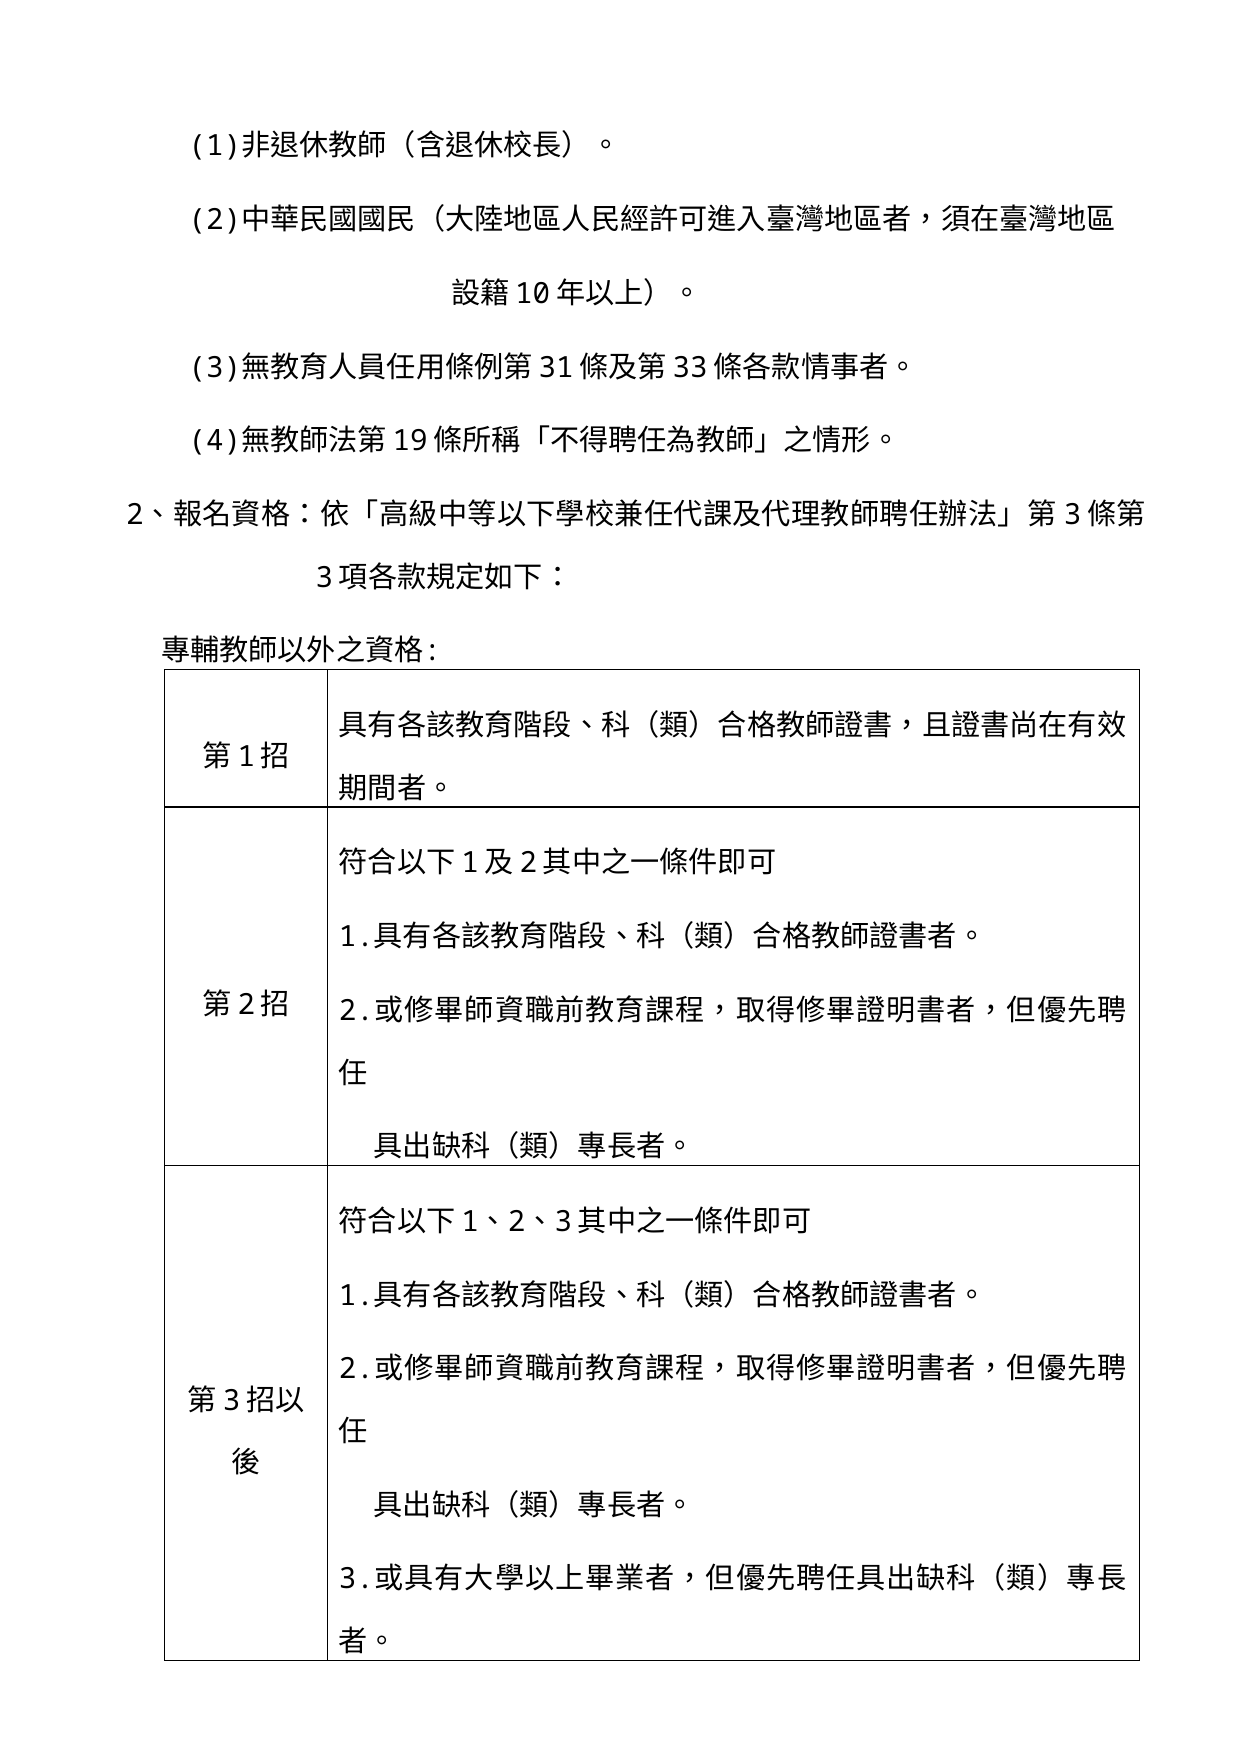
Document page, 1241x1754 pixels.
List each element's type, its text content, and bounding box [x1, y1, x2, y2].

text 專輔教師以外之資格: [126, 607, 1146, 669]
table_header 第1招 [165, 670, 327, 806]
text (1)非退休教師（含退休校長）。 [188, 102, 1146, 164]
table_cell 第3招以後 [165, 1166, 327, 1660]
table_cell 符合以下1、2、3其中之一條件即可 1.具有各該教育階段、科（類）合格教師證書者。 2.或修畢師資職前教育課程，取得修畢證明書者，但優先聘任 具出缺科（類）專長者。 3.或具有大學以上畢業者，但優先聘任具出缺科（類）專長者。 [328, 1166, 1139, 1660]
text (2)中華民國國民（大陸地區人民經許可進入臺灣地區者，須在臺灣地區 [188, 175, 1146, 238]
text (3)無教育人員任用條例第31條及第33條各款情事者。 [188, 323, 1146, 385]
table_cell 第2招 [165, 808, 327, 1165]
table_header 具有各該教育階段、科（類）合格教師證書，且證書尚在有效期間者。 [328, 670, 1139, 806]
text 設籍10年以上）。 [188, 249, 1146, 312]
text 2、報名資格：依「高級中等以下學校兼任代課及代理教師聘任辦法」第3條第3項各款規定如下： [126, 470, 1146, 595]
table_cell 符合以下1及2其中之一條件即可 1.具有各該教育階段、科（類）合格教師證書者。 2.或修畢師資職前教育課程，取得修畢證明書者，但優先聘任 具出缺科（類）專長者。 [328, 808, 1139, 1165]
text (4)無教師法第19條所稱「不得聘任為教師」之情形。 [188, 397, 1146, 459]
